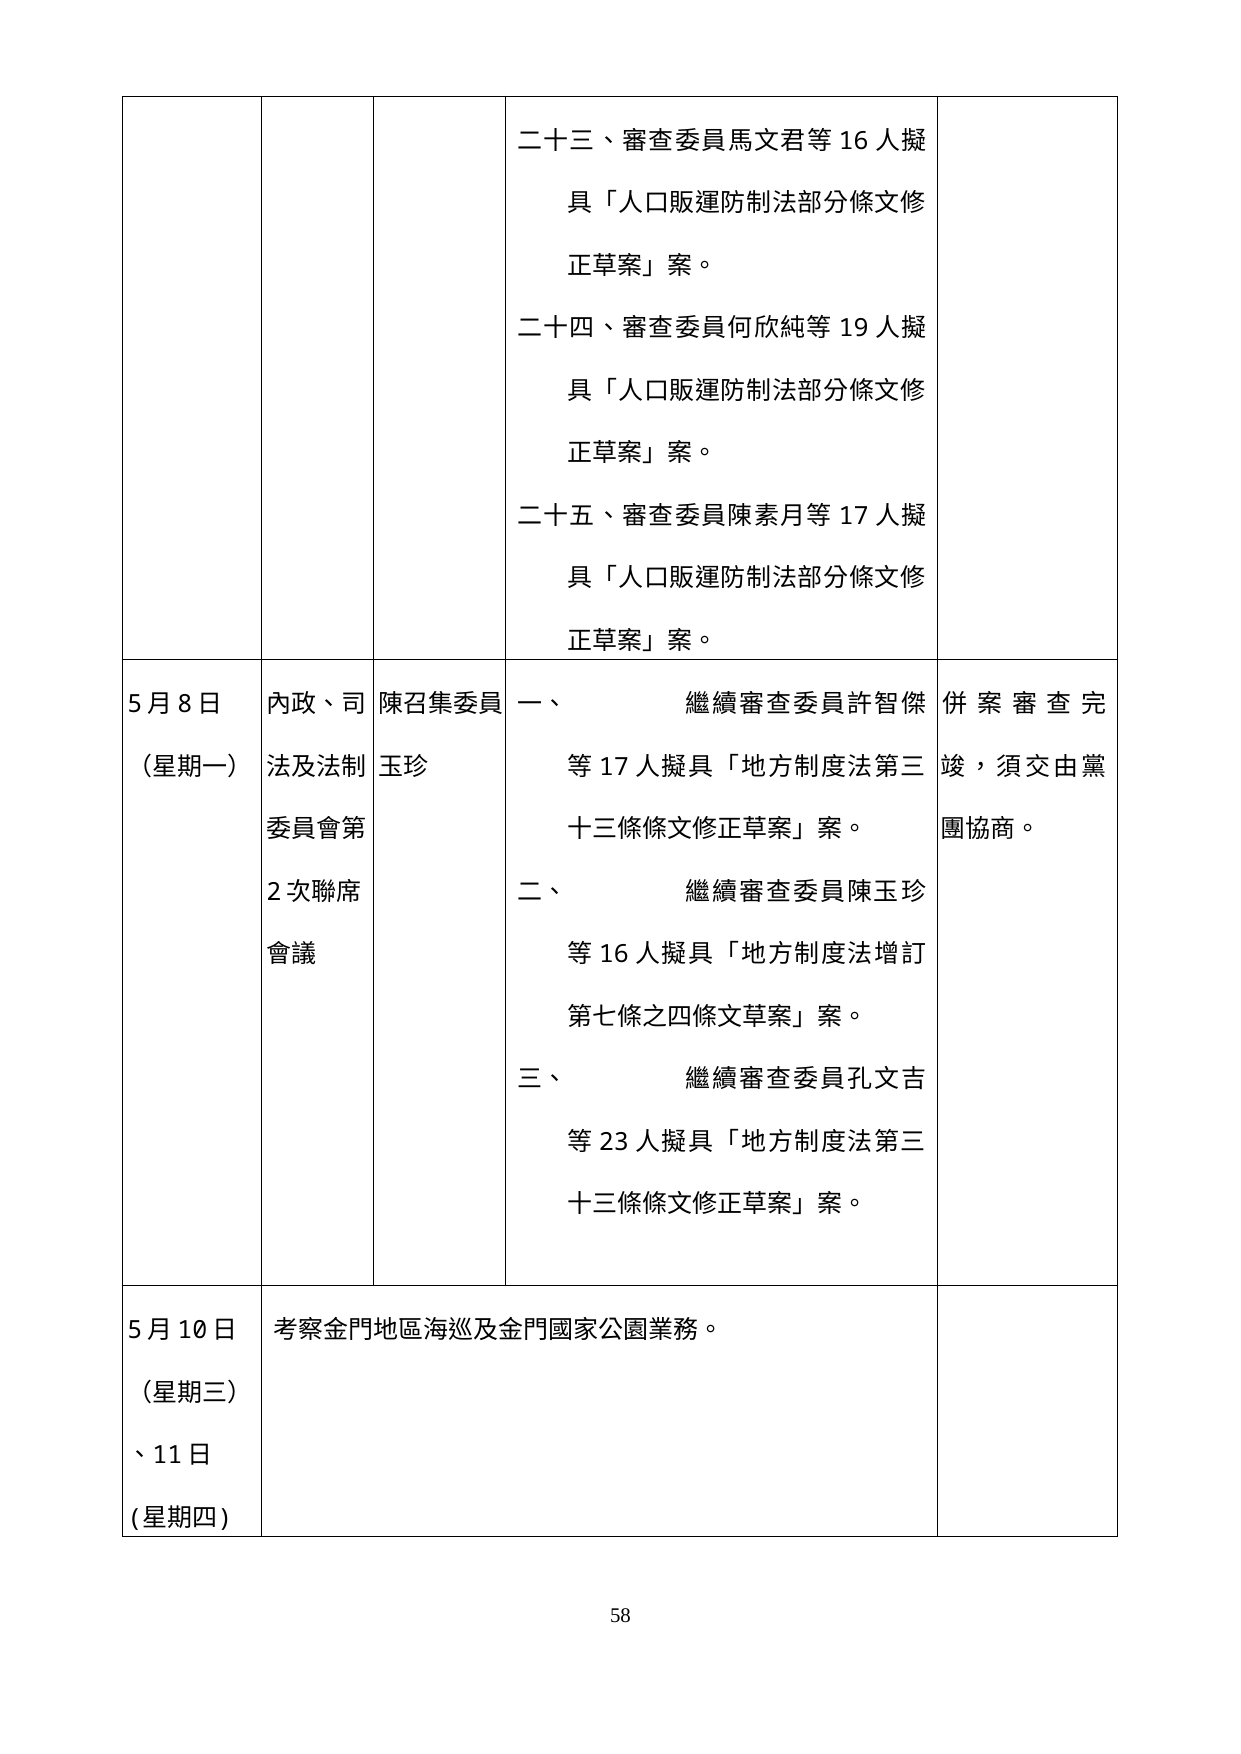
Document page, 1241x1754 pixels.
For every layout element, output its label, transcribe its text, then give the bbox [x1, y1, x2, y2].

table_cell 併案審查完竣，須交由黨團協商。 [938, 660, 1117, 1285]
table_cell 一、 繼續審查委員許智傑等17人擬具「地方制度法第三十三條條文修正草案」案。 二、 繼續審查委員陳玉珍等16人擬具「地方制度法增訂第七條之四條文草案」案。 三、 繼續審查委員孔文吉等23人擬具「地方制度法第三十三條條文修正草案」案。 [506, 660, 937, 1285]
table_cell 二十三、審查委員馬文君等16人擬具「人口販運防制法部分條文修正草案」案。 二十四、審查委員何欣純等19人擬具「人口販運防制法部分條文修正草案」案。 二十五、審查委員陳素月等17人擬具「人口販運防制法部分條文修正草案」案。 [506, 97, 937, 659]
table_cell [262, 97, 373, 659]
table_cell [938, 97, 1117, 659]
table_cell 5月10日 （星期三） 、11日 (星期四) [123, 1286, 261, 1536]
table_cell 考察金門地區海巡及金門國家公園業務。 [262, 1286, 937, 1536]
table_cell 5月8日 （星期一） [123, 660, 261, 1285]
table_cell 內政、司法及法制委員會第2次聯席會議 [262, 660, 373, 1285]
table_cell [374, 97, 505, 659]
table_cell [123, 97, 261, 659]
table_cell 陳召集委員玉珍 [374, 660, 505, 1285]
table_cell [938, 1286, 1117, 1536]
